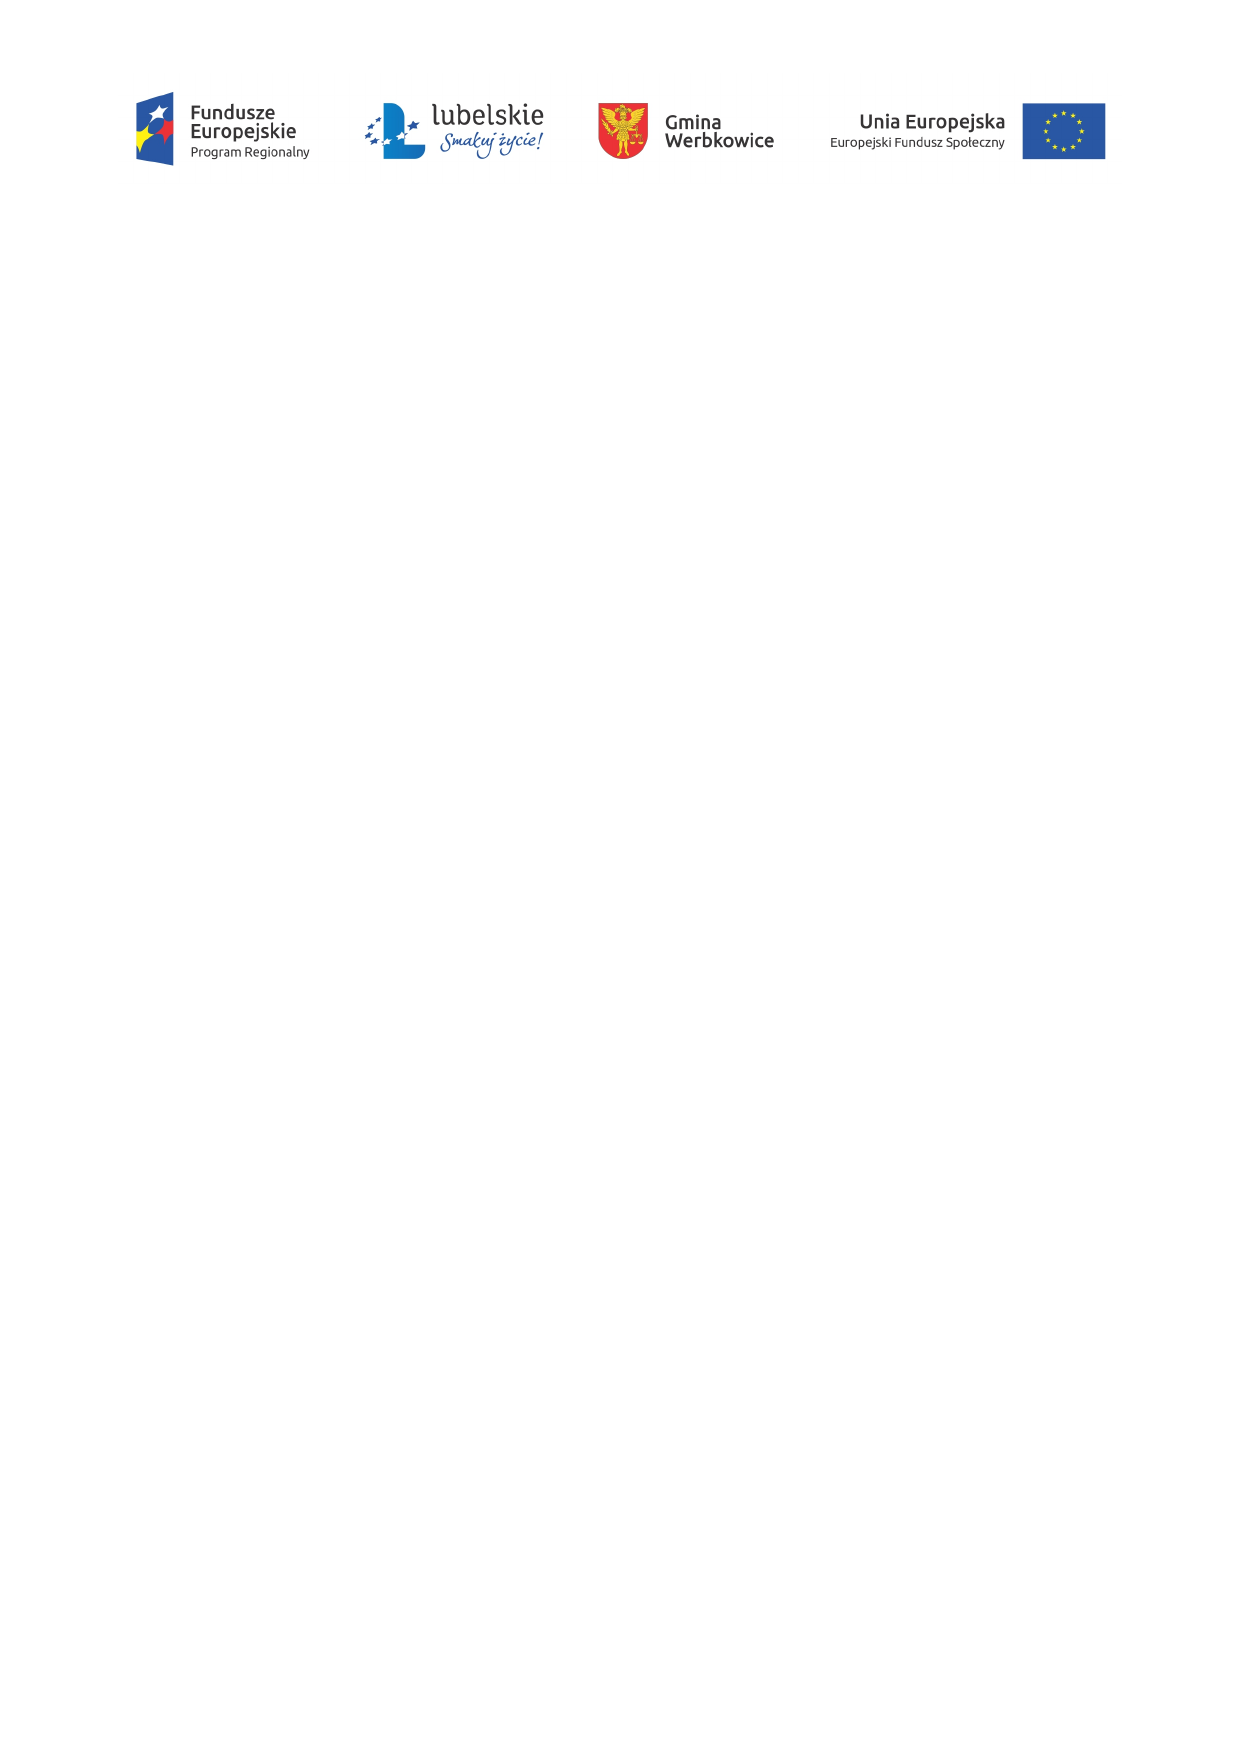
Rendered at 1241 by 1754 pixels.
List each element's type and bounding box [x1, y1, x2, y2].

picture [118, 73, 1123, 184]
